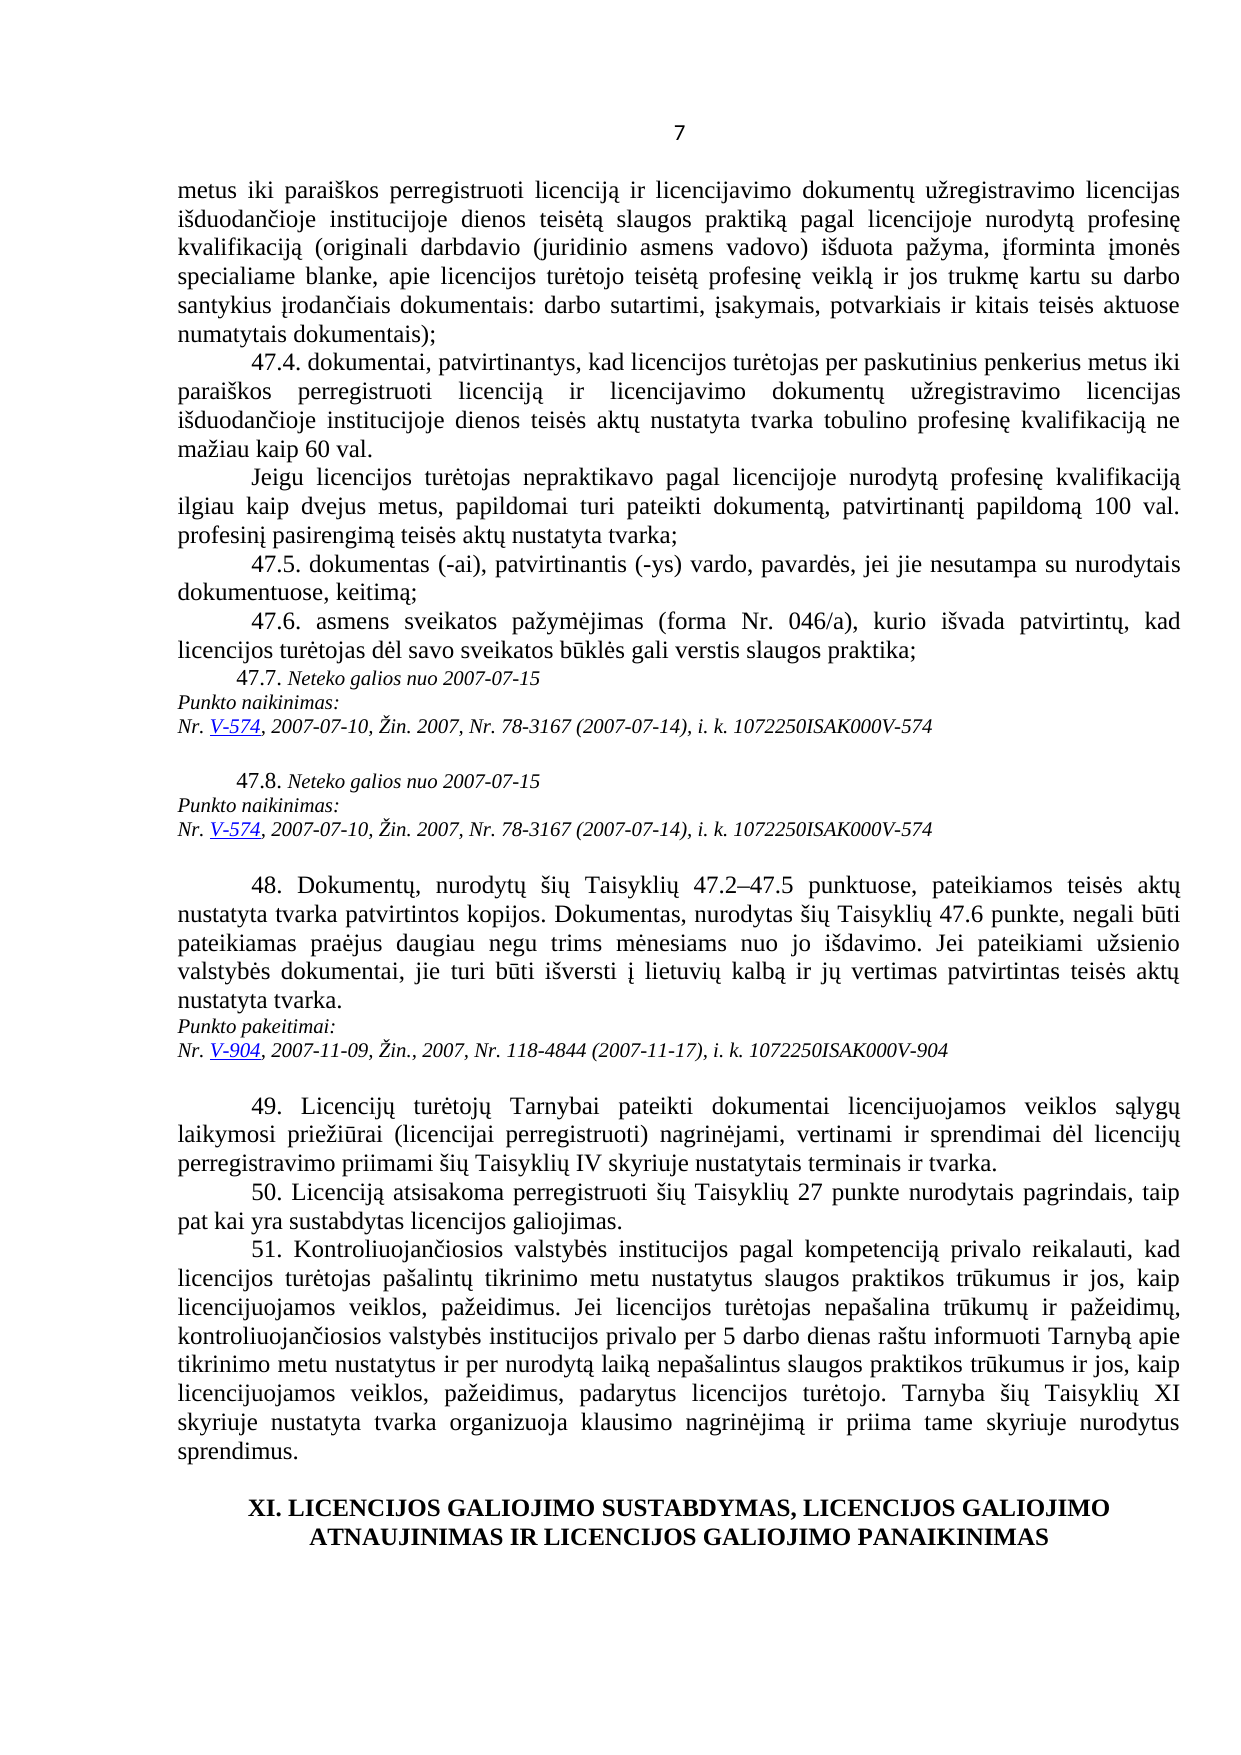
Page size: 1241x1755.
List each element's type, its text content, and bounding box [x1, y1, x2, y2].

text Punkto naikinimas: [177, 793, 1181, 817]
text Nr. V-574, 2007-07-10, Žin. 2007, Nr. 78-3167 (2007-07-14), i. k. 1072250ISAK000V-574 [177, 817, 1181, 841]
text 47.6. asmens sveikatos pažymėjimas (forma Nr. 046/a), kurio išvada patvirtintų, kad licencijos turėtojas dėl savo sveikatos būklės gali verstis slaugos praktika; [177, 606, 1181, 664]
text 47.5. dokumentas (-ai), patvirtinantis (-ys) vardo, pavardės, jei jie nesutampa su nurodytais dokumentuose, keitimą; [177, 549, 1181, 606]
text 47.4. dokumentai, patvirtinantys, kad licencijos turėtojas per paskutinius penkerius metus iki paraiškos perregistruoti licenciją ir licencijavimo dokumentų užregistravimo licencijas išduodančioje institucijoje dienos teisės aktų nustatyta tvarka tobulino profesinę kvalifikaciją ne mažiau kaip 60 val. [177, 347, 1181, 462]
text Punkto naikinimas: [177, 690, 1181, 714]
text 50. Licenciją atsisakoma perregistruoti šių Taisyklių 27 punkte nurodytais pagrindais, taip pat kai yra sustabdytas licencijos galiojimas. [177, 1177, 1181, 1234]
text Punkto pakeitimai: [177, 1014, 1181, 1038]
text 47.8. Neteko galios nuo 2007-07-15 [177, 767, 1181, 793]
text XI. LICENCIJOS GALIOJIMO SUSTABDYMAS, LICENCIJOS GALIOJIMO ATNAUJINIMAS IR LICENCIJOS GALIOJIMO PANAIKINIMAS [177, 1493, 1181, 1551]
text 49. Licencijų turėtojų Tarnybai pateikti dokumentai licencijuojamos veiklos sąlygų laikymosi priežiūrai (licencijai perregistruoti) nagrinėjami, vertinami ir sprendimai dėl licencijų perregistravimo priimami šių Taisyklių IV skyriuje nustatytais terminais ir tvarka. [177, 1091, 1181, 1177]
text 51. Kontroliuojančiosios valstybės institucijos pagal kompetenciją privalo reikalauti, kad licencijos turėtojas pašalintų tikrinimo metu nustatytus slaugos praktikos trūkumus ir jos, kaip licencijuojamos veiklos, pažeidimus. Jei licencijos turėtojas nepašalina trūkumų ir pažeidimų, kontroliuojančiosios valstybės institucijos privalo per 5 darbo dienas raštu informuoti Tarnybą apie tikrinimo metu nustatytus ir per nurodytą laiką nepašalintus slaugos praktikos trūkumus ir jos, kaip licencijuojamos veiklos, pažeidimus, padarytus licencijos turėtojo. Tarnyba šių Taisyklių XI skyriuje nustatyta tvarka organizuoja klausimo nagrinėjimą ir priima tame skyriuje nurodytus sprendimus. [177, 1234, 1181, 1464]
text Nr. V-904, 2007-11-09, Žin., 2007, Nr. 118-4844 (2007-11-17), i. k. 1072250ISAK000V-904 [177, 1038, 1181, 1062]
text 47.7. Neteko galios nuo 2007-07-15 [177, 664, 1181, 690]
text metus iki paraiškos perregistruoti licenciją ir licencijavimo dokumentų užregistravimo licencijas išduodančioje institucijoje dienos teisėtą slaugos praktiką pagal licencijoje nurodytą profesinę kvalifikaciją (originali darbdavio (juridinio asmens vadovo) išduota pažyma, įforminta įmonės specialiame blanke, apie licencijos turėtojo teisėtą profesinę veiklą ir jos trukmę kartu su darbo santykius įrodančiais dokumentais: darbo sutartimi, įsakymais, potvarkiais ir kitais teisės aktuose numatytais dokumentais); [177, 175, 1181, 347]
text Jeigu licencijos turėtojas nepraktikavo pagal licencijoje nurodytą profesinę kvalifikaciją ilgiau kaip dvejus metus, papildomai turi pateikti dokumentą, patvirtinantį papildomą 100 val. profesinį pasirengimą teisės aktų nustatyta tvarka; [177, 462, 1181, 549]
text 48. Dokumentų, nurodytų šių Taisyklių 47.2–47.5 punktuose, pateikiamos teisės aktų nustatyta tvarka patvirtintos kopijos. Dokumentas, nurodytas šių Taisyklių 47.6 punkte, negali būti pateikiamas praėjus daugiau negu trims mėnesiams nuo jo išdavimo. Jei pateikiami užsienio valstybės dokumentai, jie turi būti išversti į lietuvių kalbą ir jų vertimas patvirtintas teisės aktų nustatyta tvarka. [177, 870, 1181, 1014]
text Nr. V-574, 2007-07-10, Žin. 2007, Nr. 78-3167 (2007-07-14), i. k. 1072250ISAK000V-574 [177, 714, 1181, 738]
